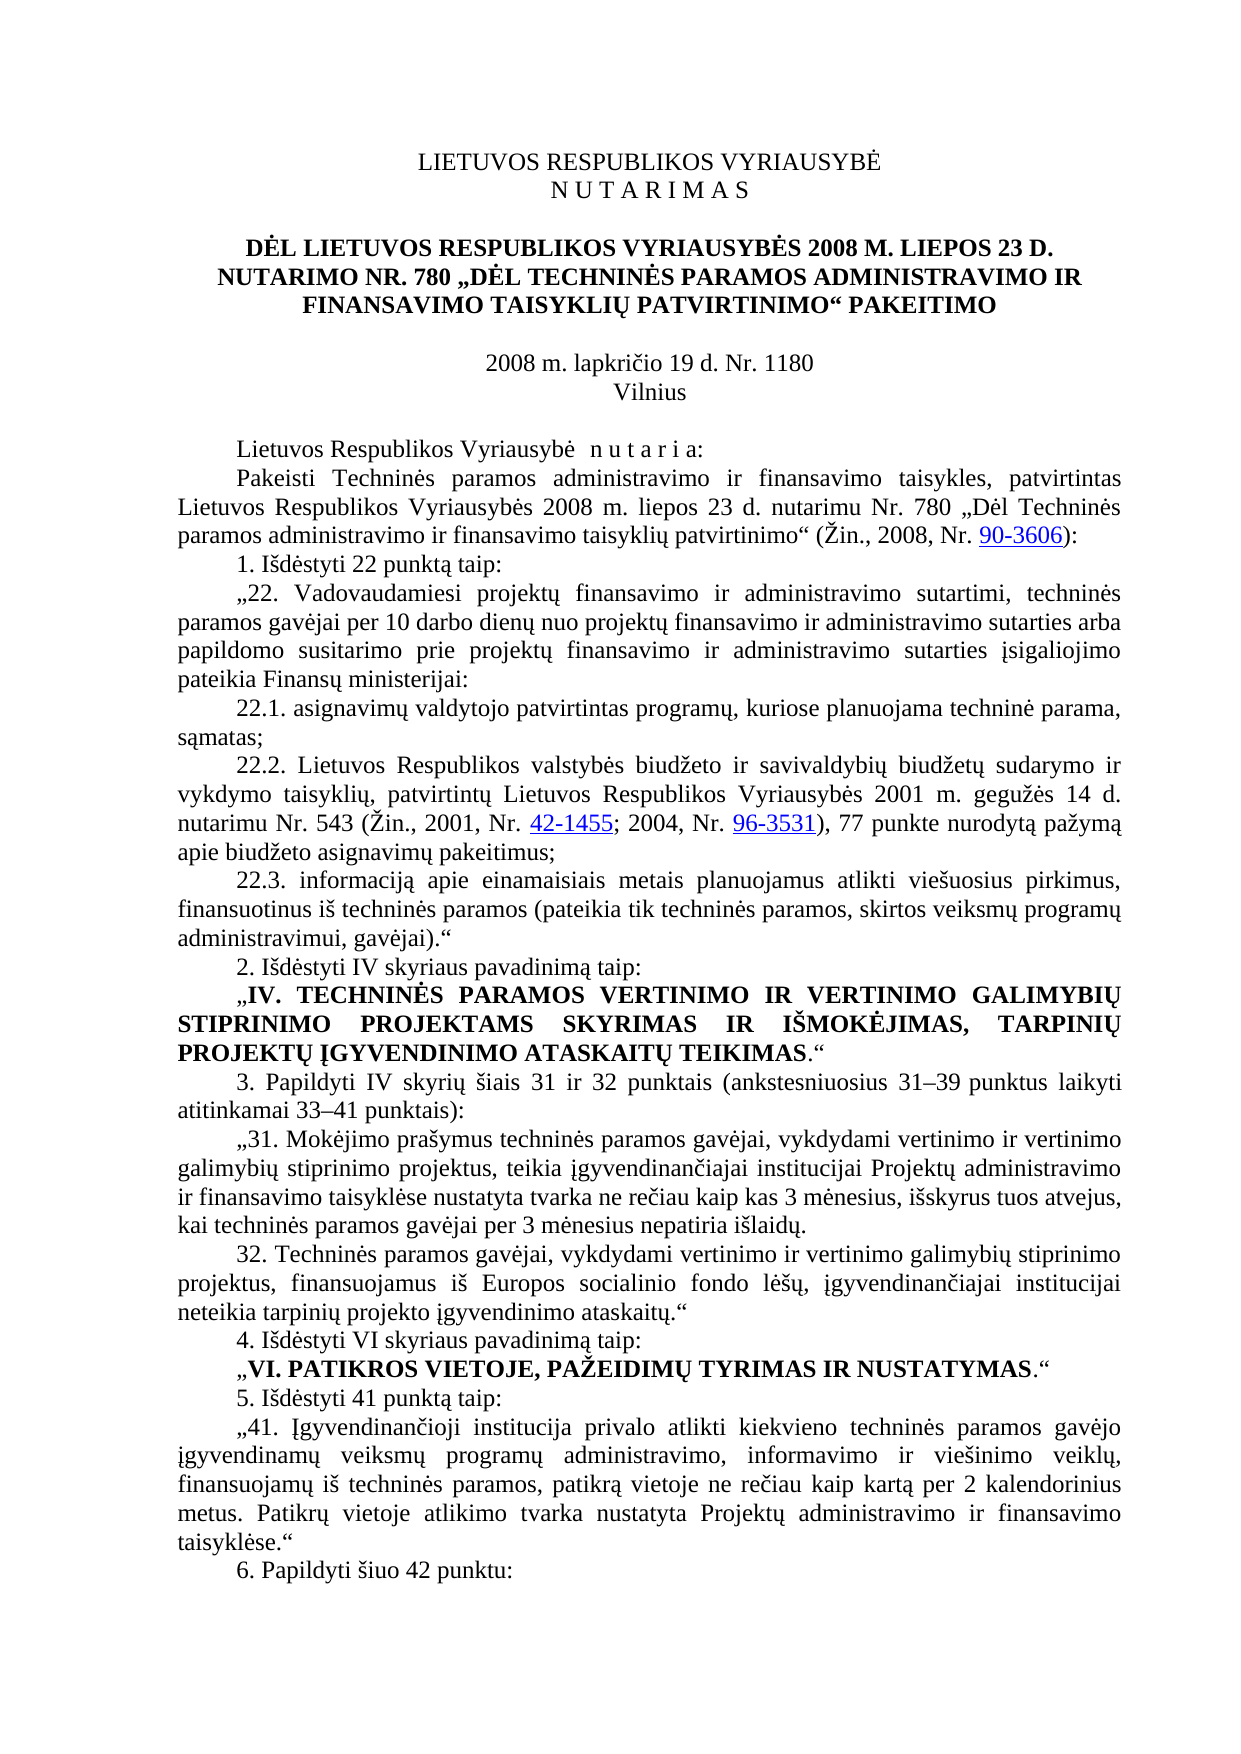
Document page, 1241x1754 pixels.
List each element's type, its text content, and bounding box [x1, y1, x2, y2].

text DĖL LIETUVOS RESPUBLIKOS VYRIAUSYBĖS 2008 M. LIEPOS 23 D. NUTARIMO NR. 780 „DĖL TECHNINĖS PARAMOS ADMINISTRAVIMO IR FINANSAVIMO TAISYKLIŲ PATVIRTINIMO“ PAKEITIMO [177, 233, 1122, 319]
text „31. Mokėjimo prašymus techninės paramos gavėjai, vykdydami vertinimo ir vertinimo galimybių stiprinimo projektus, teikia įgyvendinančiajai institucijai Projektų administravimo ir finansavimo taisyklėse nustatyta tvarka ne rečiau kaip kas 3 mėnesius, išskyrus tuos atvejus, kai techninės paramos gavėjai per 3 mėnesius nepatiria išlaidų. [177, 1124, 1122, 1239]
text NUTARIMAS [177, 176, 1122, 204]
text „IV. TECHNINĖS PARAMOS VERTINIMO IR VERTINIMO GALIMYBIŲ STIPRINIMO PROJEKTAMS SKYRIMAS IR IŠMOKĖJIMAS, TARPINIŲ PROJEKTŲ ĮGYVENDINIMO ATASKAITŲ TEIKIMAS.“ [177, 981, 1122, 1067]
text Vilnius [177, 377, 1122, 406]
text 22.3. informaciją apie einamaisiais metais planuojamus atlikti viešuosius pirkimus, finansuotinus iš techninės paramos (pateikia tik techninės paramos, skirtos veiksmų programų administravimui, gavėjai).“ [177, 866, 1122, 952]
text 2. Išdėstyti IV skyriaus pavadinimą taip: [177, 952, 1122, 981]
text 1. Išdėstyti 22 punktą taip: [177, 549, 1122, 578]
text „41. Įgyvendinančioji institucija privalo atlikti kiekvieno techninės paramos gavėjo įgyvendinamų veiksmų programų administravimo, informavimo ir viešinimo veiklų, finansuojamų iš techninės paramos, patikrą vietoje ne rečiau kaip kartą per 2 kalendorinius metus. Patikrų vietoje atlikimo tvarka nustatyta Projektų administravimo ir finansavimo taisyklėse.“ [177, 1412, 1122, 1556]
text Lietuvos Respublikos Vyriausybė nutaria: [177, 434, 1122, 463]
text 6. Papildyti šiuo 42 punktu: [177, 1556, 1122, 1584]
text 2008 m. lapkričio 19 d. Nr. 1180 [177, 348, 1122, 377]
text „22. Vadovaudamiesi projektų finansavimo ir administravimo sutartimi, techninės paramos gavėjai per 10 darbo dienų nuo projektų finansavimo ir administravimo sutarties arba papildomo susitarimo prie projektų finansavimo ir administravimo sutarties įsigaliojimo pateikia Finansų ministerijai: [177, 578, 1122, 693]
text Lietuvos Respublikos Vyriausybė [177, 147, 1122, 176]
text 4. Išdėstyti VI skyriaus pavadinimą taip: [177, 1326, 1122, 1354]
text 3. Papildyti IV skyrių šiais 31 ir 32 punktais (ankstesniuosius 31–39 punktus laikyti atitinkamai 33–41 punktais): [177, 1067, 1122, 1124]
text 32. Techninės paramos gavėjai, vykdydami vertinimo ir vertinimo galimybių stiprinimo projektus, finansuojamus iš Europos socialinio fondo lėšų, įgyvendinančiajai institucijai neteikia tarpinių projekto įgyvendinimo ataskaitų.“ [177, 1239, 1122, 1326]
text 22.2. Lietuvos Respublikos valstybės biudžeto ir savivaldybių biudžetų sudarymo ir vykdymo taisyklių, patvirtintų Lietuvos Respublikos Vyriausybės 2001 m. gegužės 14 d. nutarimu Nr. 543 (Žin., 2001, Nr. 42-1455; 2004, Nr. 96-3531), 77 punkte nurodytą pažymą apie biudžeto asignavimų pakeitimus; [177, 751, 1122, 866]
text 5. Išdėstyti 41 punktą taip: [177, 1383, 1122, 1412]
text 22.1. asignavimų valdytojo patvirtintas programų, kuriose planuojama techninė parama, sąmatas; [177, 693, 1122, 751]
text Pakeisti Techninės paramos administravimo ir finansavimo taisykles, patvirtintas Lietuvos Respublikos Vyriausybės 2008 m. liepos 23 d. nutarimu Nr. 780 „Dėl Techninės paramos administravimo ir finansavimo taisyklių patvirtinimo“ (Žin., 2008, Nr. 90-3606): [177, 463, 1122, 549]
text „VI. PATIKROS VIETOJE, PAŽEIDIMŲ TYRIMAS IR NUSTATYMAS.“ [177, 1354, 1122, 1383]
